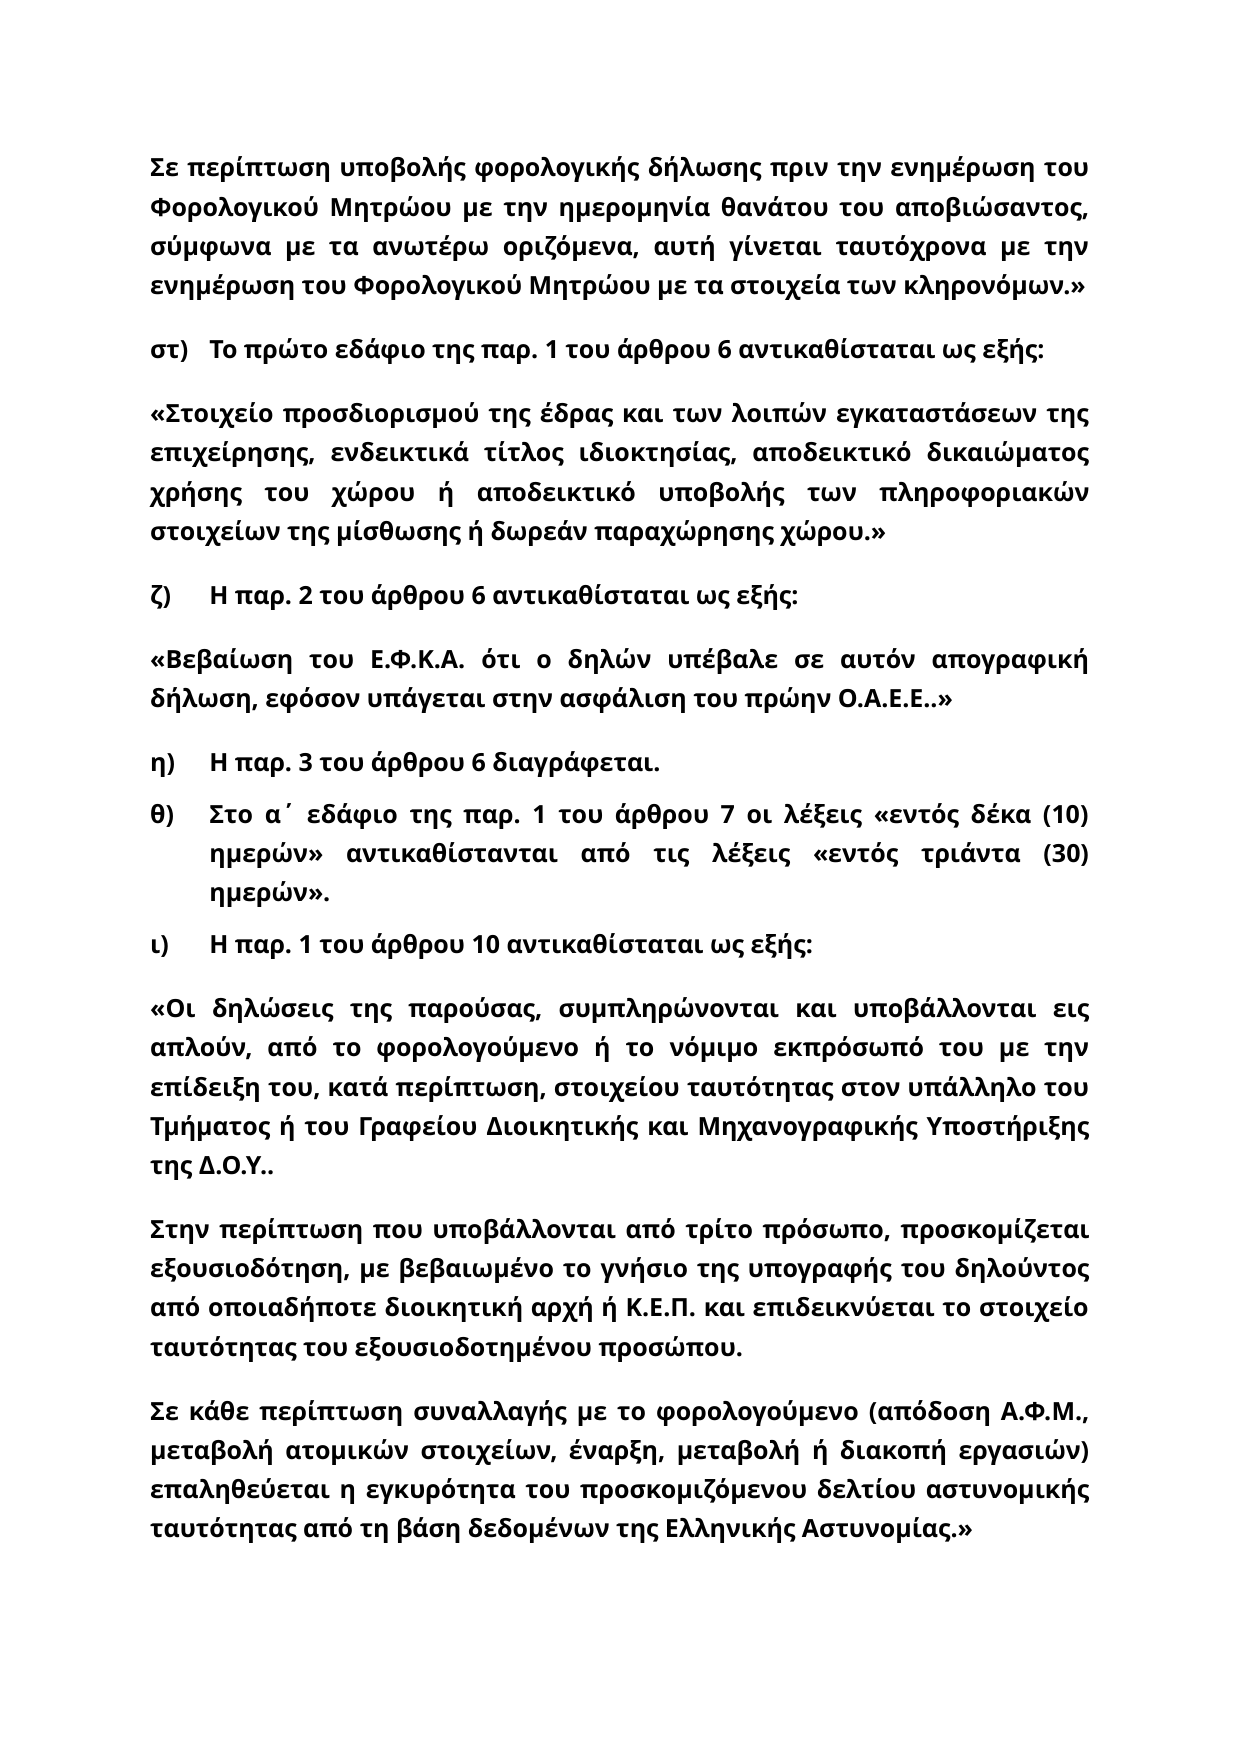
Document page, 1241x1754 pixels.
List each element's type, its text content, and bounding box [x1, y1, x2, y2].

text «Στοιχείο προσδιορισμού της έδρας και των λοιπών εγκαταστάσεων της επιχείρησης, ενδεικτικά τίτλος ιδιοκτησίας, αποδεικτικό δικαιώματος χρήσης του χώρου ή αποδεικτικό υποβολής των πληροφοριακών στοιχείων της μίσθωσης ή δωρεάν παραχώρησης χώρου.» [150, 396, 1090, 547]
list ι) Η παρ. 1 του άρθρου 10 αντικαθίσταται ως εξής: [150, 927, 1090, 961]
text Σε κάθε περίπτωση συναλλαγής με το φορολογούμενο (απόδοση Α.Φ.Μ., μεταβολή ατομικών στοιχείων, έναρξη, μεταβολή ή διακοπή εργασιών) επαληθεύεται η εγκυρότητα του προσκομιζόμενου δελτίου αστυνομικής ταυτότητας από τη βάση δεδομένων της Ελληνικής Αστυνομίας.» [150, 1393, 1090, 1545]
text «Βεβαίωση του Ε.Φ.Κ.Α. ότι ο δηλών υπέβαλε σε αυτόν απογραφική δήλωση, εφόσον υπάγεται στην ασφάλιση του πρώην Ο.Α.Ε.Ε..» [150, 642, 1090, 715]
list στ) Το πρώτο εδάφιο της παρ. 1 του άρθρου 6 αντικαθίσταται ως εξής: [150, 332, 1090, 366]
list ζ) Η παρ. 2 του άρθρου 6 αντικαθίσταται ως εξής: [150, 577, 1090, 612]
text «Οι δηλώσεις της παρούσας, συμπληρώνονται και υποβάλλονται εις απλούν, από το φορολογούμενο ή το νόμιμο εκπρόσωπό του με την επίδειξη του, κατά περίπτωση, στοιχείου ταυτότητας στον υπάλληλο του Τμήματος ή του Γραφείου Διοικητικής και Μηχανογραφικής Υποστήριξης της Δ.Ο.Υ.. [150, 991, 1090, 1182]
text Σε περίπτωση υποβολής φορολογικής δήλωσης πριν την ενημέρωση του Φορολογικού Μητρώου με την ημερομηνία θανάτου του αποβιώσαντος, σύμφωνα με τα ανωτέρω οριζόμενα, αυτή γίνεται ταυτόχρονα με την ενημέρωση του Φορολογικού Μητρώου με τα στοιχεία των κληρονόμων.» [150, 150, 1090, 302]
list θ) Στο α΄ εδάφιο της παρ. 1 του άρθρου 7 οι λέξεις «εντός δέκα (10) ημερών» αντικαθίστανται από τις λέξεις «εντός τριάντα (30) ημερών». [150, 797, 1090, 909]
list η) Η παρ. 3 του άρθρου 6 διαγράφεται. [150, 745, 1090, 779]
text Στην περίπτωση που υποβάλλονται από τρίτο πρόσωπο, προσκομίζεται εξουσιοδότηση, με βεβαιωμένο το γνήσιο της υπογραφής του δηλούντος από οποιαδήποτε διοικητική αρχή ή Κ.Ε.Π. και επιδεικνύεται το στοιχείο ταυτότητας του εξουσιοδοτημένου προσώπου. [150, 1212, 1090, 1363]
